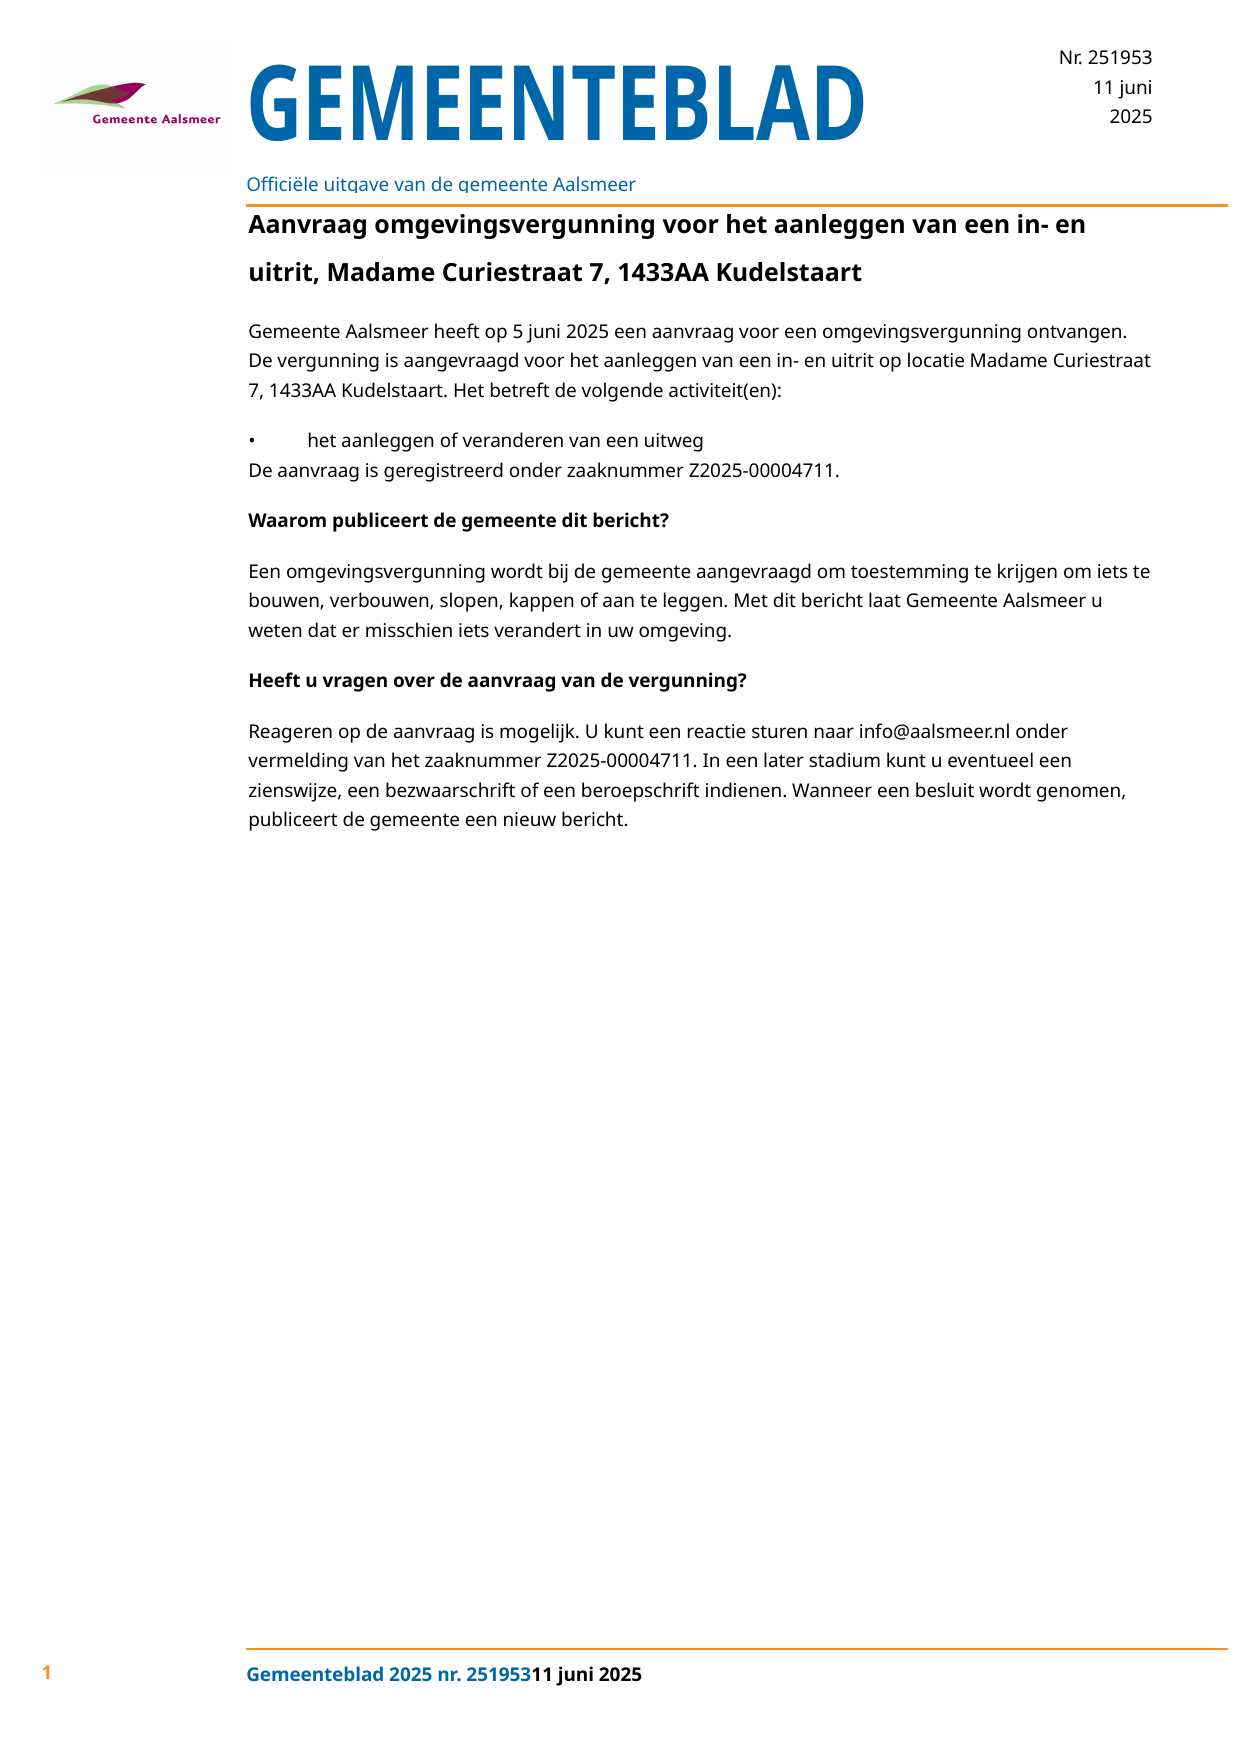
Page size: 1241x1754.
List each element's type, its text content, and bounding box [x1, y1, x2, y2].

list het aanleggen of veranderen van een uitweg [248, 427, 1152, 453]
text De aanvraag is geregistreerd onder zaaknummer Z2025-00004711. [248, 457, 1152, 483]
picture [41, 47, 231, 172]
text Reageren op de aanvraag is mogelijk. U kunt een reactie sturen naar info@aalsmeer.nl onder vermelding van het zaaknummer Z2025-00004711. In een later stadium kunt u eventueel een zienswijze, een bezwaarschrift of een beroepschrift indienen. Wanneer een besluit wordt genomen, publiceert de gemeente een nieuw bericht. [248, 718, 1152, 832]
text Heeft u vragen over de aanvraag van de vergunning? [248, 667, 1152, 693]
text Een omgevingsvergunning wordt bij de gemeente aangevraagd om toestemming te krijgen om iets te bouwen, verbouwen, slopen, kappen of aan te leggen. Met dit bericht laat Gemeente Aalsmeer u weten dat er misschien iets verandert in uw omgeving. [248, 558, 1152, 643]
text Aanvraag omgevingsvergunning voor het aanleggen van een in- en uitrit, Madame Curiestraat 7, 1433AA Kudelstaart [248, 207, 1152, 288]
text Waarom publiceert de gemeente dit bericht? [248, 507, 1152, 533]
text Gemeente Aalsmeer heeft op 5 juni 2025 een aanvraag voor een omgevingsvergunning ontvangen. De vergunning is aangevraagd voor het aanleggen van een in- en uitrit op locatie Madame Curiestraat 7, 1433AA Kudelstaart. Het betreft de volgende activiteit(en): [248, 318, 1152, 403]
